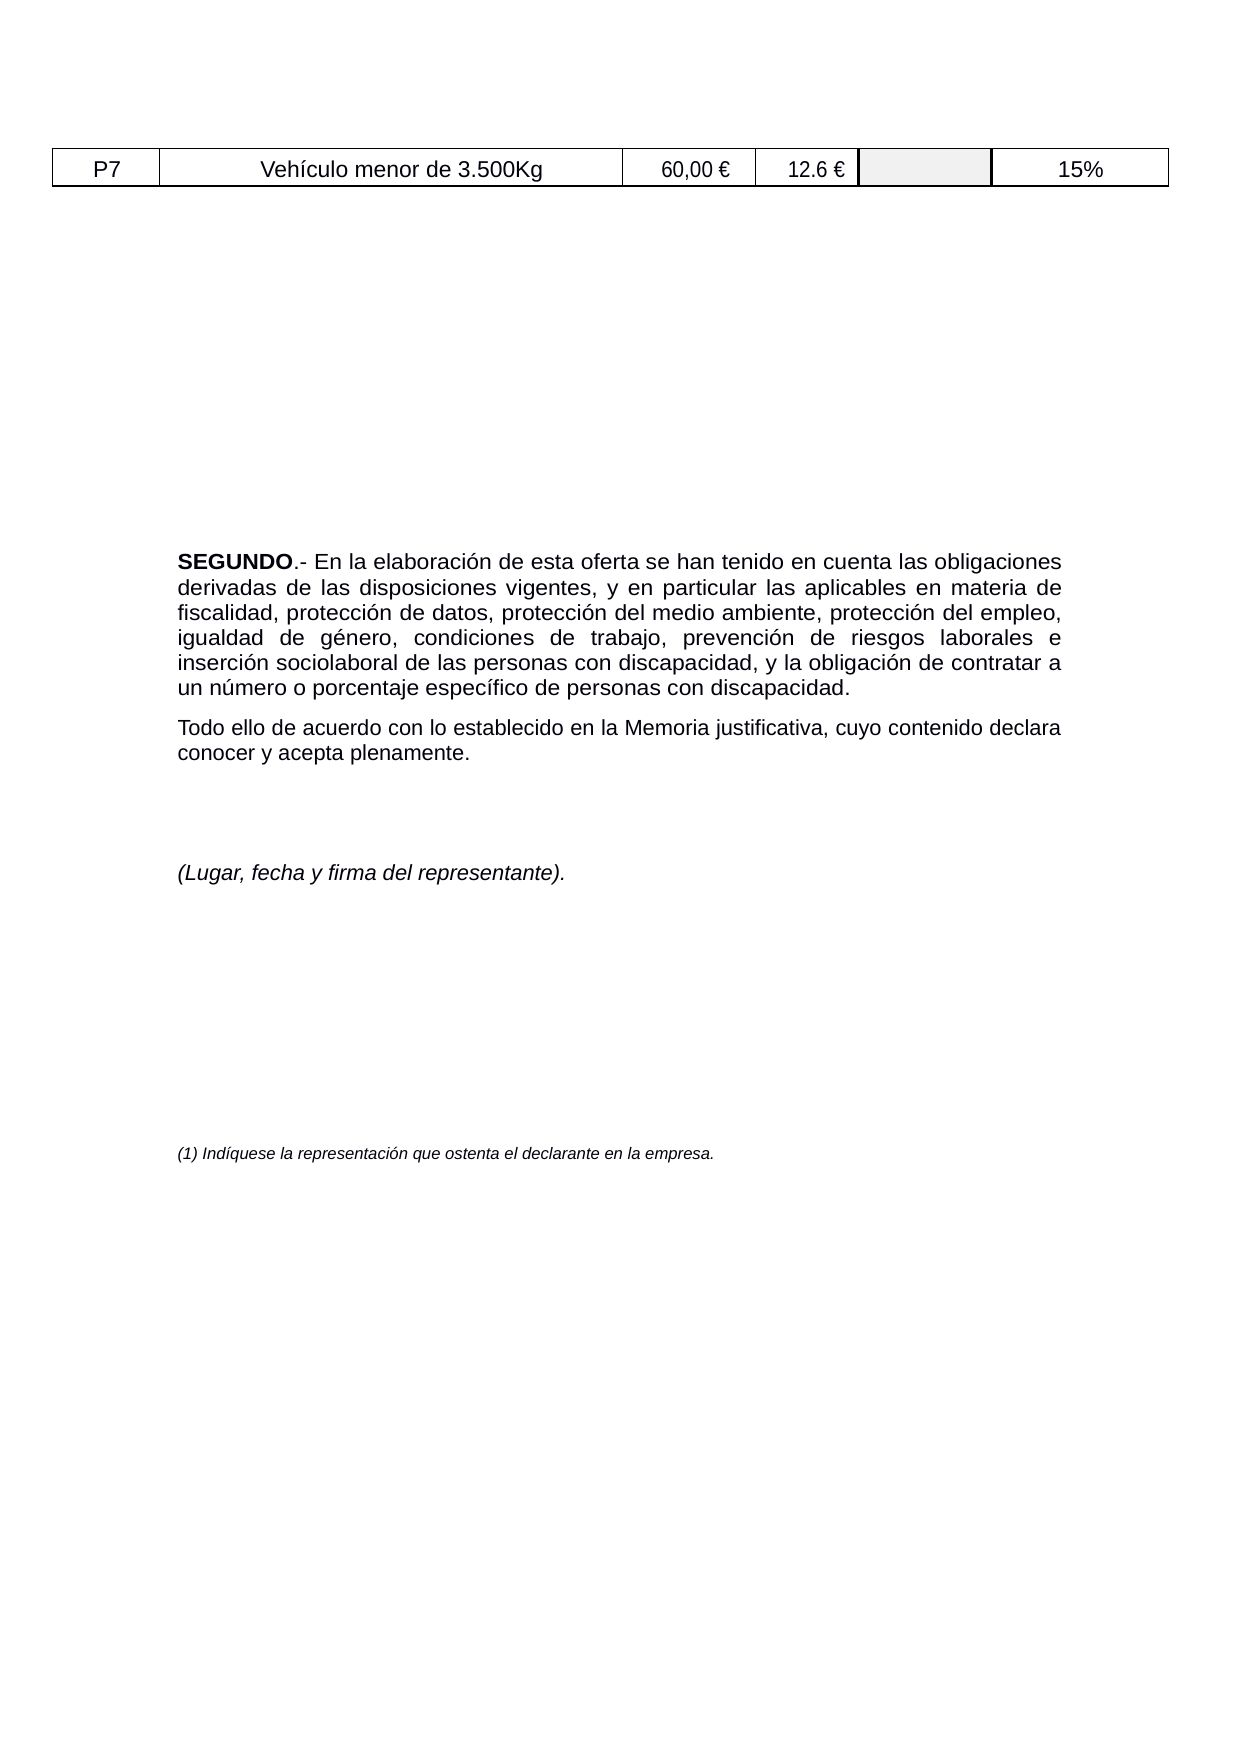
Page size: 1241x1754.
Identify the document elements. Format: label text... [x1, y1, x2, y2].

text SEGUNDO.- En la elaboración de esta oferta se han tenido en cuenta las obligaciones derivadas de las disposiciones vigentes, y en particular las aplicables en materia de fiscalidad, protección de datos, protección del medio ambiente, protección del empleo, igualdad de género, condiciones de trabajo, prevención de riesgos laborales e inserción sociolaboral de las personas con discapacidad, y la obligación de contratar a un número o porcentaje específico de personas con discapacidad. [177, 549, 1063, 700]
table_cell 60,00 € [623, 149, 755, 185]
text Todo ello de acuerdo con lo establecido en la Memoria justificativa, cuyo contenido declara conocer y acepta plenamente. [177, 715, 1063, 765]
text (Lugar, fecha y firma del representante). [177, 859, 1063, 885]
table_cell 12.6 € [756, 149, 857, 185]
text (1) Indíquese la representación que ostenta el declarante en la empresa. [177, 1138, 1063, 1163]
table_cell 15% [993, 149, 1168, 185]
table_cell [860, 149, 990, 185]
table_cell P7 [53, 149, 159, 185]
table_cell Vehículo menor de 3.500Kg [160, 149, 622, 185]
